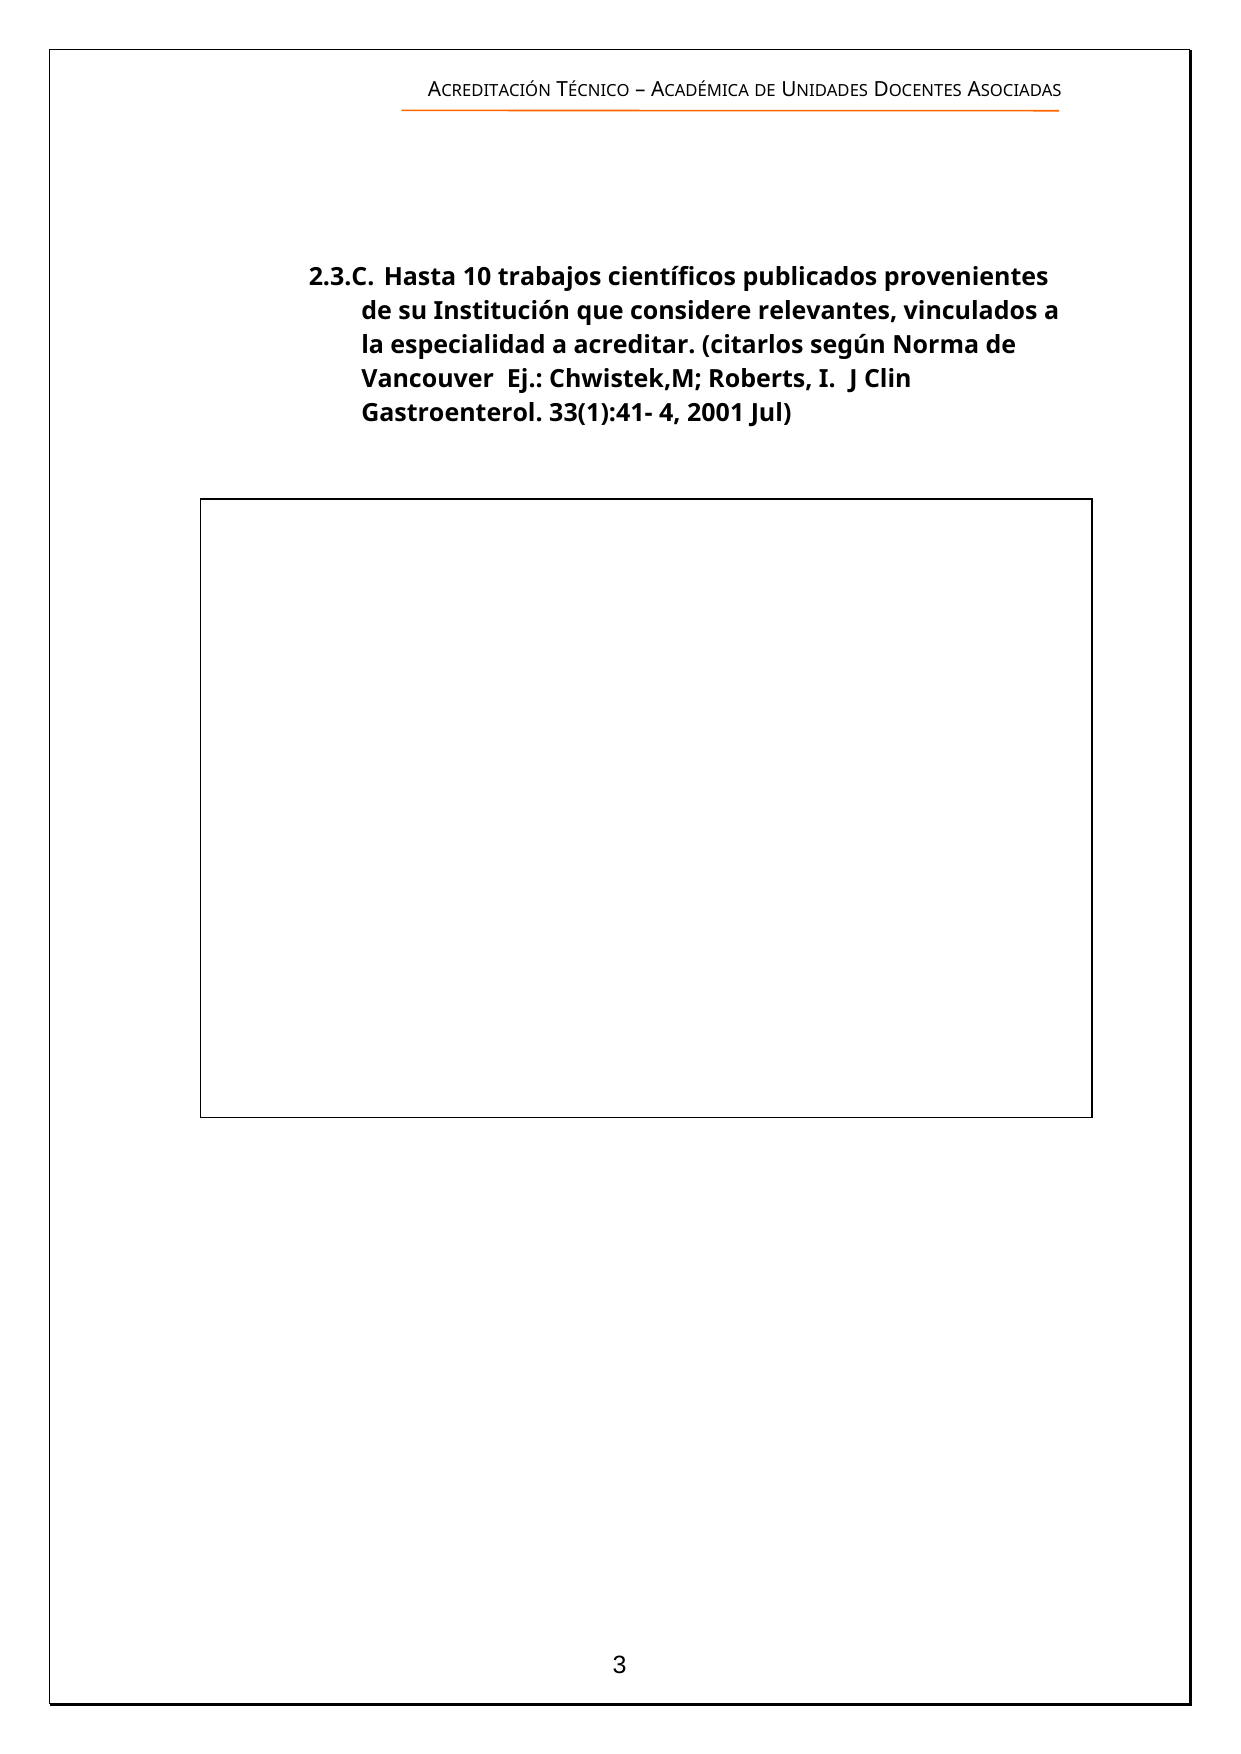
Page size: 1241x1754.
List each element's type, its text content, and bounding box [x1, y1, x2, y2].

subtitle Hasta 10 trabajos científicos publicados provenientes de su Institución que considere relevantes, vinculados a la especialidad a acreditar. (citarlos según Norma de Vancouver Ej.: Chwistek,M; Roberts, I. J Clin Gastroenterol. 33(1):41- 4, 2001 Jul) [308, 259, 1061, 429]
